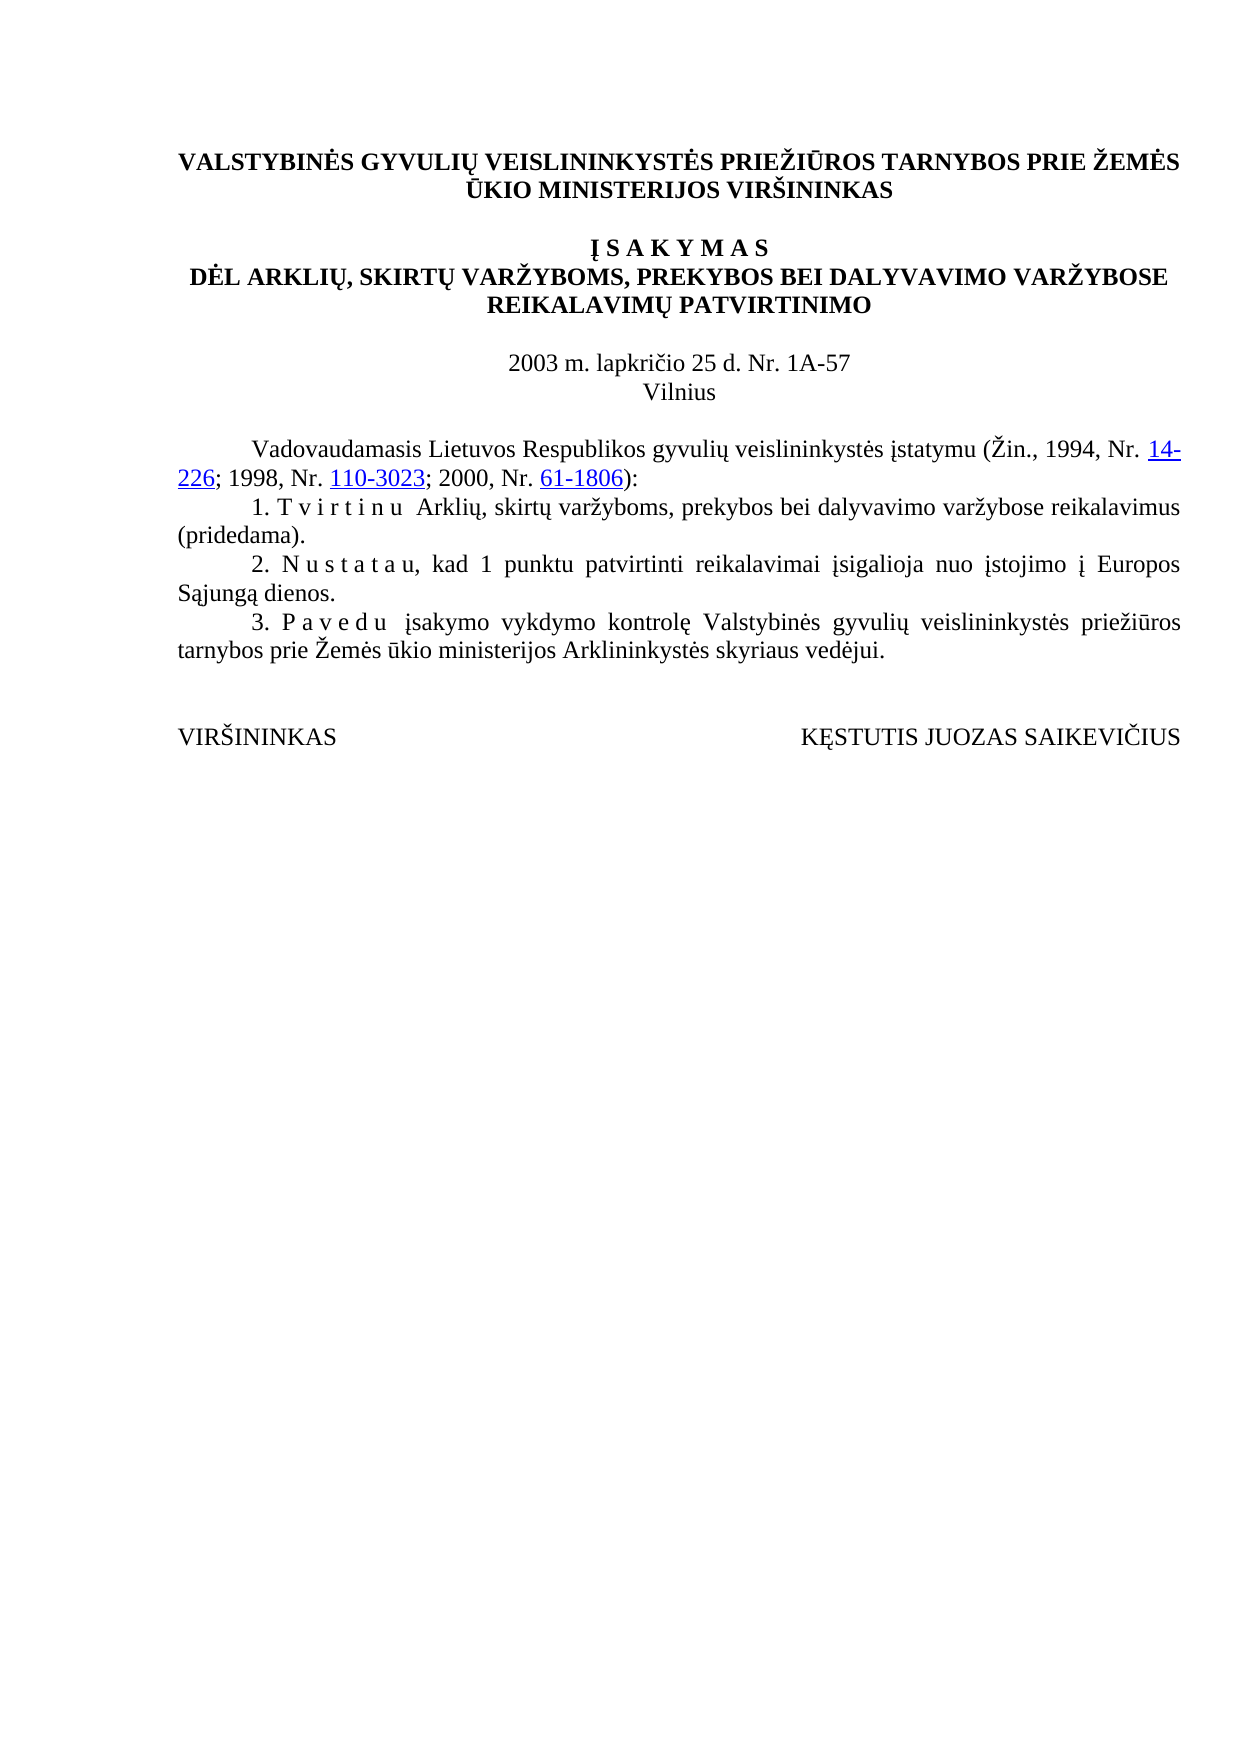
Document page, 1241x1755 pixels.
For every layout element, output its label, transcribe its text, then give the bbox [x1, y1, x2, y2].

text 2003 m. lapkričio 25 d. Nr. 1A-57 [177, 348, 1181, 377]
text 1. Tvirtinu Arklių, skirtų varžyboms, prekybos bei dalyvavimo varžybose reikalavimus (pridedama). [177, 492, 1181, 549]
text 2. Nustatau, kad 1 punktu patvirtinti reikalavimai įsigalioja nuo įstojimo į Europos Sąjungą dienos. [177, 549, 1181, 607]
text VALSTYBINĖS GYVULIŲ VEISLININKYSTĖS PRIEŽIŪROS TARNYBOS PRIE ŽEMĖS ŪKIO MINISTERIJOS VIRŠININKAS [177, 147, 1181, 204]
text Į S A K Y M A S [177, 233, 1181, 262]
text VIRŠININKAS KĘSTUTIS JUOZAS SAIKEVIČIUS [177, 722, 1181, 751]
text Vilnius [177, 377, 1181, 406]
text Vadovaudamasis Lietuvos Respublikos gyvulių veislininkystės įstatymu (Žin., 1994, Nr. 14-226; 1998, Nr. 110-3023; 2000, Nr. 61-1806): [177, 434, 1181, 492]
text DĖL ARKLIŲ, SKIRTŲ VARŽYBOMS, PREKYBOS BEI DALYVAVIMO VARŽYBOSE REIKALAVIMŲ PATVIRTINIMO [177, 262, 1181, 319]
text 3. Pavedu įsakymo vykdymo kontrolę Valstybinės gyvulių veislininkystės priežiūros tarnybos prie Žemės ūkio ministerijos Arklininkystės skyriaus vedėjui. [177, 607, 1181, 664]
